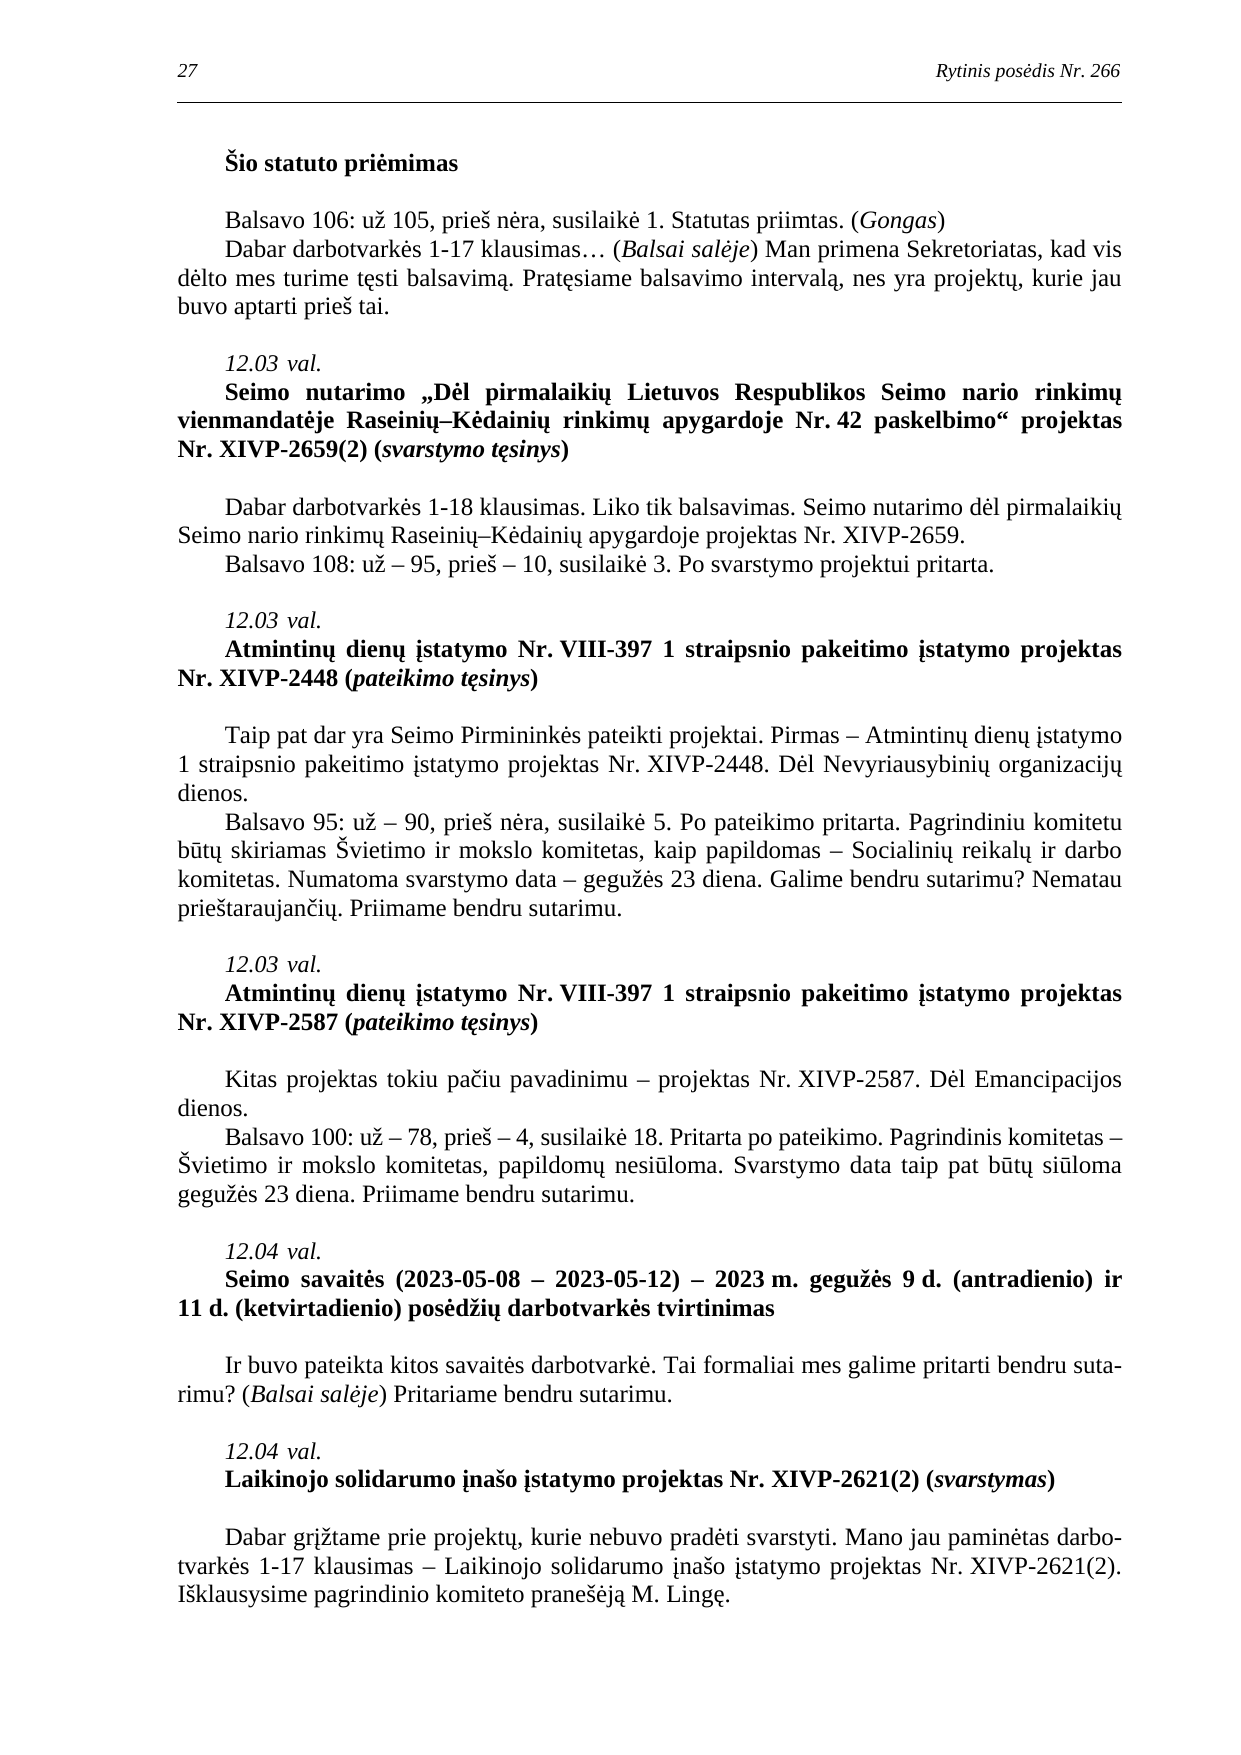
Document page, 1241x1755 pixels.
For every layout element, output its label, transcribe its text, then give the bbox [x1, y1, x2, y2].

text At­min­ti­nų die­nų įsta­ty­mo Nr. VIII-397 1 straips­nio pa­kei­ti­mo įsta­ty­mo pro­jek­tas Nr. XIVP-2587 (pa­tei­ki­mo tę­si­nys) [177, 978, 1122, 1036]
text Bal­sa­vo 108: už – 95, prieš – 10, su­si­lai­kė 3. Po svars­ty­mo pro­jek­tui pri­tar­ta. [177, 549, 1122, 578]
text Taip pat dar yra Sei­mo Pir­mi­nin­kės pa­teik­ti pro­jek­tai. Pir­mas – At­min­ti­nų die­nų įsta­ty­mo 1 straips­nio pa­kei­ti­mo įsta­ty­mo pro­jek­tas Nr. XIVP-2448. Dėl Ne­vy­riau­sy­bi­nių or­ga­ni­za­ci­jų die­nos. [177, 720, 1122, 807]
text 12.04 val. [224, 1437, 1122, 1464]
text Da­bar dar­bo­tvarkės 1-18 klau­si­mas. Li­ko tik bal­sa­vi­mas. Sei­mo nu­ta­ri­mo dėl pir­ma­lai­kių Sei­mo na­rio rin­ki­mų Ra­sei­nių–Kė­dai­nių apy­gar­do­je pro­jek­tas Nr. XIVP-2659. [177, 492, 1122, 549]
text 12.03 val. [224, 349, 1122, 377]
text Bal­sa­vo 95: už – 90, prieš nė­ra, su­si­lai­kė 5. Po pa­tei­ki­mo pri­tar­ta. Pa­grin­di­niu ko­mi­te­tu bū­tų ski­ria­mas Švie­ti­mo ir moks­lo ko­mi­te­tas, kaip pa­pil­do­mas – So­cia­li­nių rei­ka­lų ir dar­bo ko­mi­te­tas. Nu­ma­to­ma svars­ty­mo da­ta – ge­gu­žės 23 die­na. Ga­li­me ben­dru su­ta­ri­mu? Ne­ma­tau prieš­ta­rau­jan­čių. Pri­ima­me ben­dru su­ta­ri­mu. [177, 807, 1122, 922]
text Bal­sa­vo 100: už – 78, prieš – 4, su­si­lai­kė 18. Pri­tar­ta po pa­tei­ki­mo. Pa­grin­di­nis ko­mi­te­tas – Švie­ti­mo ir moks­lo ko­mi­te­tas, pa­pil­do­mų ne­siū­lo­ma. Svars­ty­mo da­ta taip pat bū­tų siū­lo­ma ge­gu­žės 23 die­na. Pri­ima­me ben­dru su­ta­ri­mu. [177, 1122, 1122, 1208]
text 12.03 val. [224, 950, 1122, 978]
text Lai­ki­no­jo so­li­da­ru­mo įna­šo įsta­ty­mo pro­jek­tas Nr. XIVP-2621(2) (svars­ty­mas) [177, 1464, 1122, 1493]
text Sei­mo sa­vai­tės (2023-05-08 – 2023-05-12) – 2023 m. ge­gu­žės 9 d. (ant­ra­die­nio) ir 11 d. (ket­vir­ta­die­nio) po­sė­džių dar­bo­tvarkės tvir­ti­ni­mas [177, 1264, 1122, 1322]
text Bal­sa­vo 106: už 105, prieš nė­ra, su­si­lai­kė 1. Sta­tu­tas pri­im­tas. (Gon­gas) [177, 205, 1122, 234]
text Da­bar dar­bo­tvarkės 1-17 klau­si­mas… (Bal­sai sa­lė­je) Man pri­me­na Sek­re­to­ria­tas, kad vis dėl­to mes tu­ri­me tęs­ti bal­sa­vi­mą. Pra­tę­sia­me bal­sa­vi­mo in­ter­va­lą, nes yra pro­jek­tų, ku­rie jau bu­vo ap­tar­ti prieš tai. [177, 234, 1122, 320]
text Ki­tas pro­jek­tas to­kiu pa­čiu pa­va­di­ni­mu – pro­jek­tas Nr. XIVP-2587. Dėl Eman­ci­pa­ci­jos die­nos. [177, 1064, 1122, 1122]
text Da­bar grįž­ta­me prie pro­jek­tų, ku­rie ne­bu­vo pra­dė­ti svars­ty­ti. Ma­no jau pa­mi­nė­tas dar­bo­tvarkės 1-17 klau­si­mas – Lai­ki­no­jo so­li­da­ru­mo įna­šo įsta­ty­mo pro­jek­tas Nr. XIVP-2621(2). Iš­klau­sy­si­me pa­grin­di­nio ko­mi­te­to pra­ne­šė­ją M. Lin­gę. [177, 1522, 1122, 1608]
text 12.04 val. [224, 1237, 1122, 1264]
text At­min­ti­nų die­nų įsta­ty­mo Nr. VIII-397 1 straips­nio pa­kei­ti­mo įsta­ty­mo pro­jek­tas Nr. XIVP-2448 (pa­tei­ki­mo tę­si­nys) [177, 634, 1122, 692]
text Sei­mo nu­ta­ri­mo „Dėl pir­ma­lai­kių Lie­tu­vos Res­pub­li­kos Sei­mo na­rio rin­ki­mų vienman­da­tė­je Ra­sei­nių–Kė­dai­nių rin­ki­mų apy­gar­do­je Nr. 42 pa­skel­bi­mo“ pro­jek­tas Nr. XIVP-2659(2) (svars­ty­mo tę­si­nys) [177, 377, 1122, 463]
text Ir bu­vo pa­teik­ta ki­tos sa­vai­tės dar­bo­tvarkė. Tai for­ma­liai mes ga­li­me pri­tar­ti ben­dru su­ta­ri­mu? (Bal­sai sa­lė­je) Pri­ta­ria­me ben­dru su­ta­ri­mu. [177, 1351, 1122, 1408]
text Šio sta­tu­to pri­ėmi­mas [177, 148, 1122, 176]
text 12.03 val. [224, 607, 1122, 634]
